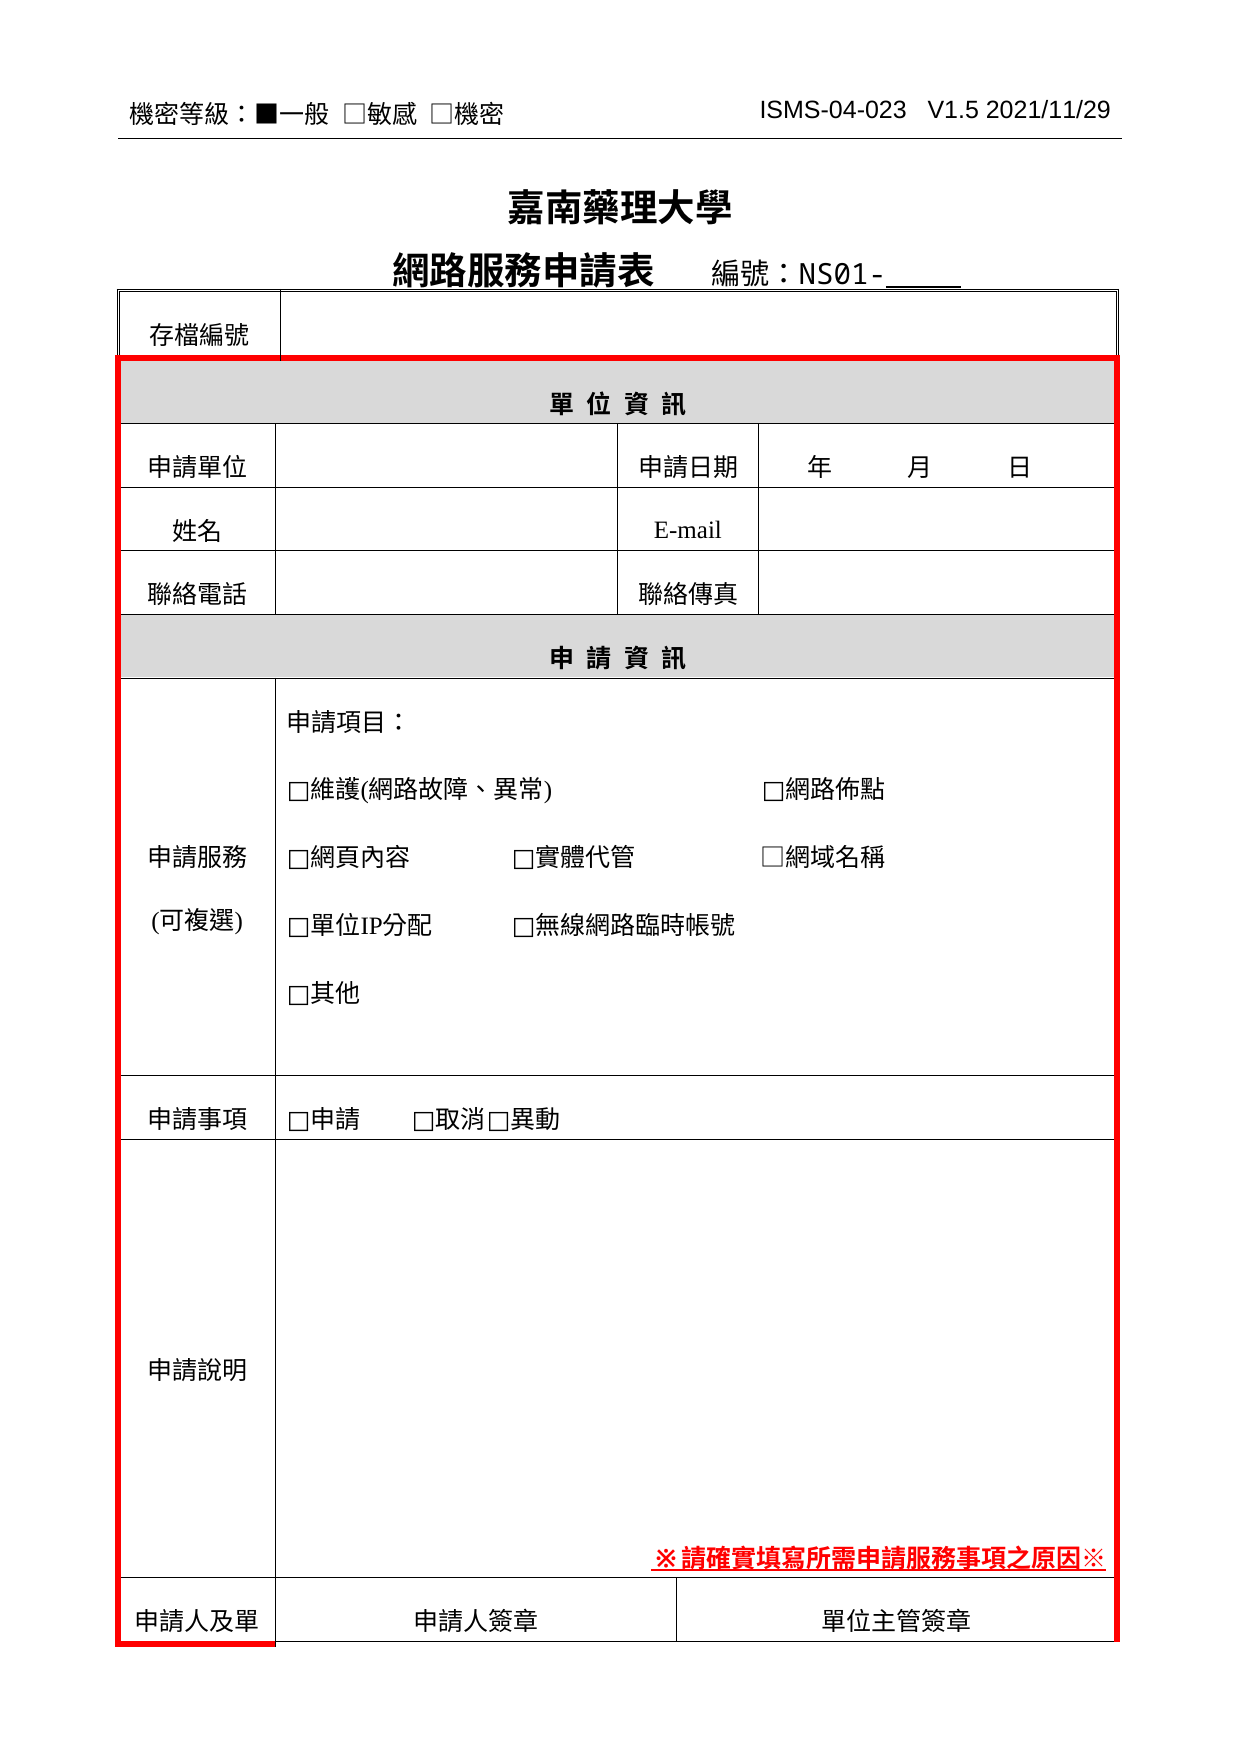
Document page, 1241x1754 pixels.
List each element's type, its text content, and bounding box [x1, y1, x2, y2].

table_cell 申請人簽章 [276, 1578, 676, 1641]
table_cell [276, 424, 617, 487]
table_cell 年 月 日 [759, 424, 1114, 487]
table_cell E-mail [618, 488, 758, 550]
table_cell 單位主管簽章 [677, 1578, 1114, 1641]
table_cell 申請項目： □維護(網路故障、異常) □網路佈點 □網頁內容 □實體代管 □網域名稱 □單位IP分配 □無線網路臨時帳號 □其他 [276, 679, 1114, 1075]
table_cell 申請說明 [121, 1140, 275, 1577]
table_cell 申請單位 [121, 424, 275, 487]
table_cell 單 位 資 訊 [121, 361, 1114, 423]
table_cell [759, 488, 1114, 550]
table_header 存檔編號 [120, 292, 280, 354]
table_cell 申 請 資 訊 [121, 615, 1114, 677]
table_cell [276, 488, 617, 550]
table_cell 申請服務 (可複選) [121, 679, 275, 1075]
table_cell 申請事項 [121, 1076, 275, 1139]
table_cell [276, 551, 617, 614]
table_cell 申請人及單 [121, 1578, 275, 1641]
text 嘉南藥理大學 [118, 164, 1122, 226]
text 網路服務申請表 編號：NS01- [118, 226, 1122, 289]
table_cell 聯絡電話 [121, 551, 275, 614]
table_header [281, 292, 1116, 354]
table_cell ※請確實填寫所需申請服務事項之原因※ [276, 1140, 1114, 1577]
table_cell □申請 □取消 □異動 [276, 1076, 1114, 1139]
table_cell 聯絡傳真 [618, 551, 758, 614]
table_cell [759, 551, 1114, 614]
table_cell 申請日期 [618, 424, 758, 487]
table_cell 姓名 [121, 488, 275, 550]
